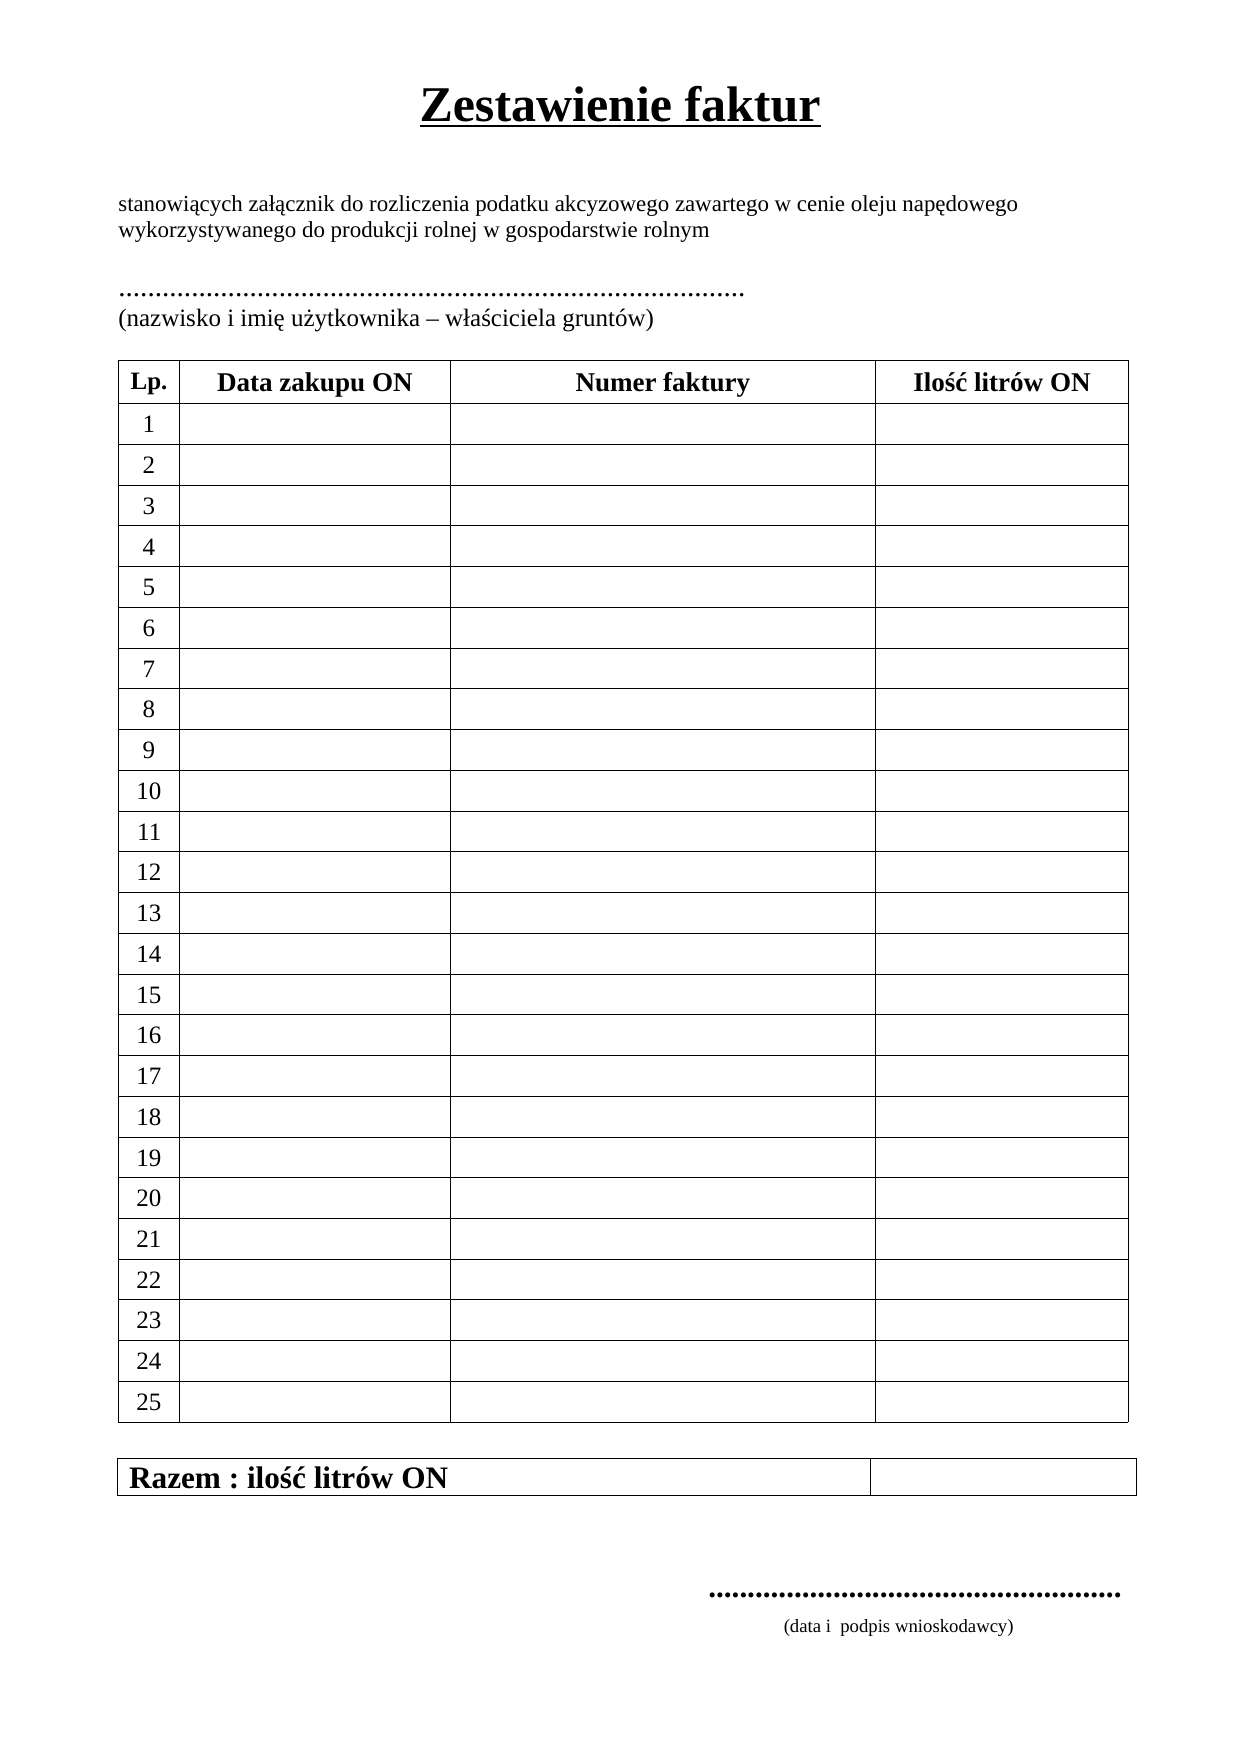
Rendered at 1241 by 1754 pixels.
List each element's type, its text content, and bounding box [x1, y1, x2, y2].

table_cell [876, 486, 1128, 525]
table_cell [180, 852, 450, 892]
table_cell [451, 608, 875, 648]
table_header Data zakupu ON [180, 361, 450, 403]
table_cell 4 [119, 526, 179, 566]
table_cell 8 [119, 689, 179, 729]
table_cell [451, 975, 875, 1014]
table_cell 14 [119, 934, 179, 973]
table_cell 9 [119, 730, 179, 770]
table_cell [451, 1056, 875, 1096]
table_cell [876, 1341, 1128, 1381]
table_cell 15 [119, 975, 179, 1014]
table_cell [180, 567, 450, 607]
table_cell 19 [119, 1138, 179, 1177]
table_cell [180, 526, 450, 566]
table_cell [180, 1260, 450, 1299]
table_cell [876, 526, 1128, 566]
table_cell [876, 1300, 1128, 1340]
table_cell 11 [119, 812, 179, 851]
table_cell 1 [119, 404, 179, 444]
table_cell [180, 689, 450, 729]
table_header Ilość litrów ON [876, 361, 1128, 403]
table_cell [876, 730, 1128, 770]
table_cell [876, 1382, 1128, 1421]
table_cell [180, 1382, 450, 1421]
table_cell 5 [119, 567, 179, 607]
table_cell [451, 812, 875, 851]
table_cell 18 [119, 1097, 179, 1136]
table_cell [180, 445, 450, 485]
table_cell [180, 404, 450, 444]
table_cell [451, 1300, 875, 1340]
table_cell [451, 934, 875, 973]
table_header [871, 1459, 1136, 1495]
table_cell [451, 852, 875, 892]
table_cell [876, 1178, 1128, 1218]
table_cell [451, 404, 875, 444]
table_cell 10 [119, 771, 179, 811]
table_cell [180, 1300, 450, 1340]
table_cell [451, 893, 875, 933]
table_cell 25 [119, 1382, 179, 1421]
table_cell [180, 486, 450, 525]
table_cell [876, 567, 1128, 607]
table_cell [451, 1015, 875, 1055]
table_cell [180, 1056, 450, 1096]
table_cell 24 [119, 1341, 179, 1381]
table_cell 16 [119, 1015, 179, 1055]
table_header Numer faktury [451, 361, 875, 403]
table_cell [451, 649, 875, 688]
table_cell [180, 893, 450, 933]
table_cell [876, 1056, 1128, 1096]
table_cell [451, 1382, 875, 1421]
table_cell [876, 852, 1128, 892]
table_cell [451, 1178, 875, 1218]
table_cell [451, 486, 875, 525]
table_cell [180, 812, 450, 851]
table_cell [876, 1138, 1128, 1177]
text (nazwisko i imię użytkownika – właściciela gruntów) [118, 303, 1122, 331]
table_cell [451, 1097, 875, 1136]
table_cell [876, 812, 1128, 851]
text (data i podpis wnioskodawcy) [118, 1604, 1122, 1640]
table_cell [180, 1097, 450, 1136]
table_cell [876, 893, 1128, 933]
text ..................................................... [118, 1568, 1122, 1604]
table_header Razem : ilość litrów ON [118, 1459, 870, 1495]
table_cell [451, 689, 875, 729]
table_cell [876, 445, 1128, 485]
table_cell [876, 975, 1128, 1014]
table_cell [180, 1138, 450, 1177]
table_cell [451, 445, 875, 485]
table_cell [180, 730, 450, 770]
table_cell 20 [119, 1178, 179, 1218]
table_cell 17 [119, 1056, 179, 1096]
table_cell [876, 1219, 1128, 1258]
table_cell [451, 1138, 875, 1177]
table_cell [876, 1015, 1128, 1055]
table_cell [876, 1097, 1128, 1136]
table_cell 23 [119, 1300, 179, 1340]
table_cell [180, 608, 450, 648]
table_cell [180, 1015, 450, 1055]
table_cell [876, 689, 1128, 729]
table_header Lp. [119, 361, 179, 403]
table_cell 21 [119, 1219, 179, 1258]
table_cell [180, 1178, 450, 1218]
table_cell 13 [119, 893, 179, 933]
table_cell [451, 1260, 875, 1299]
table_cell [876, 649, 1128, 688]
table_cell 7 [119, 649, 179, 688]
table_cell [451, 771, 875, 811]
table_cell 22 [119, 1260, 179, 1299]
table_cell 3 [119, 486, 179, 525]
table_cell [876, 1260, 1128, 1299]
table_cell [180, 975, 450, 1014]
text Zestawienie faktur [118, 75, 1122, 132]
table_cell [451, 730, 875, 770]
table_cell [180, 1219, 450, 1258]
text stanowiących załącznik do rozliczenia podatku akcyzowego zawartego w cenie oleju napędowego wykorzystywanego do produkcji rolnej w gospodarstwie rolnym [118, 190, 1122, 243]
table_cell 6 [119, 608, 179, 648]
table_cell [451, 526, 875, 566]
table_cell 2 [119, 445, 179, 485]
table_cell [180, 649, 450, 688]
table_cell 12 [119, 852, 179, 892]
table_cell [451, 1219, 875, 1258]
table_cell [180, 1341, 450, 1381]
table_cell [876, 608, 1128, 648]
table_cell [876, 934, 1128, 973]
table_cell [451, 1341, 875, 1381]
table_cell [180, 771, 450, 811]
table_cell [876, 404, 1128, 444]
text ...................................................................................... [118, 269, 1122, 303]
table_cell [876, 771, 1128, 811]
table_cell [451, 567, 875, 607]
table_cell [180, 934, 450, 973]
